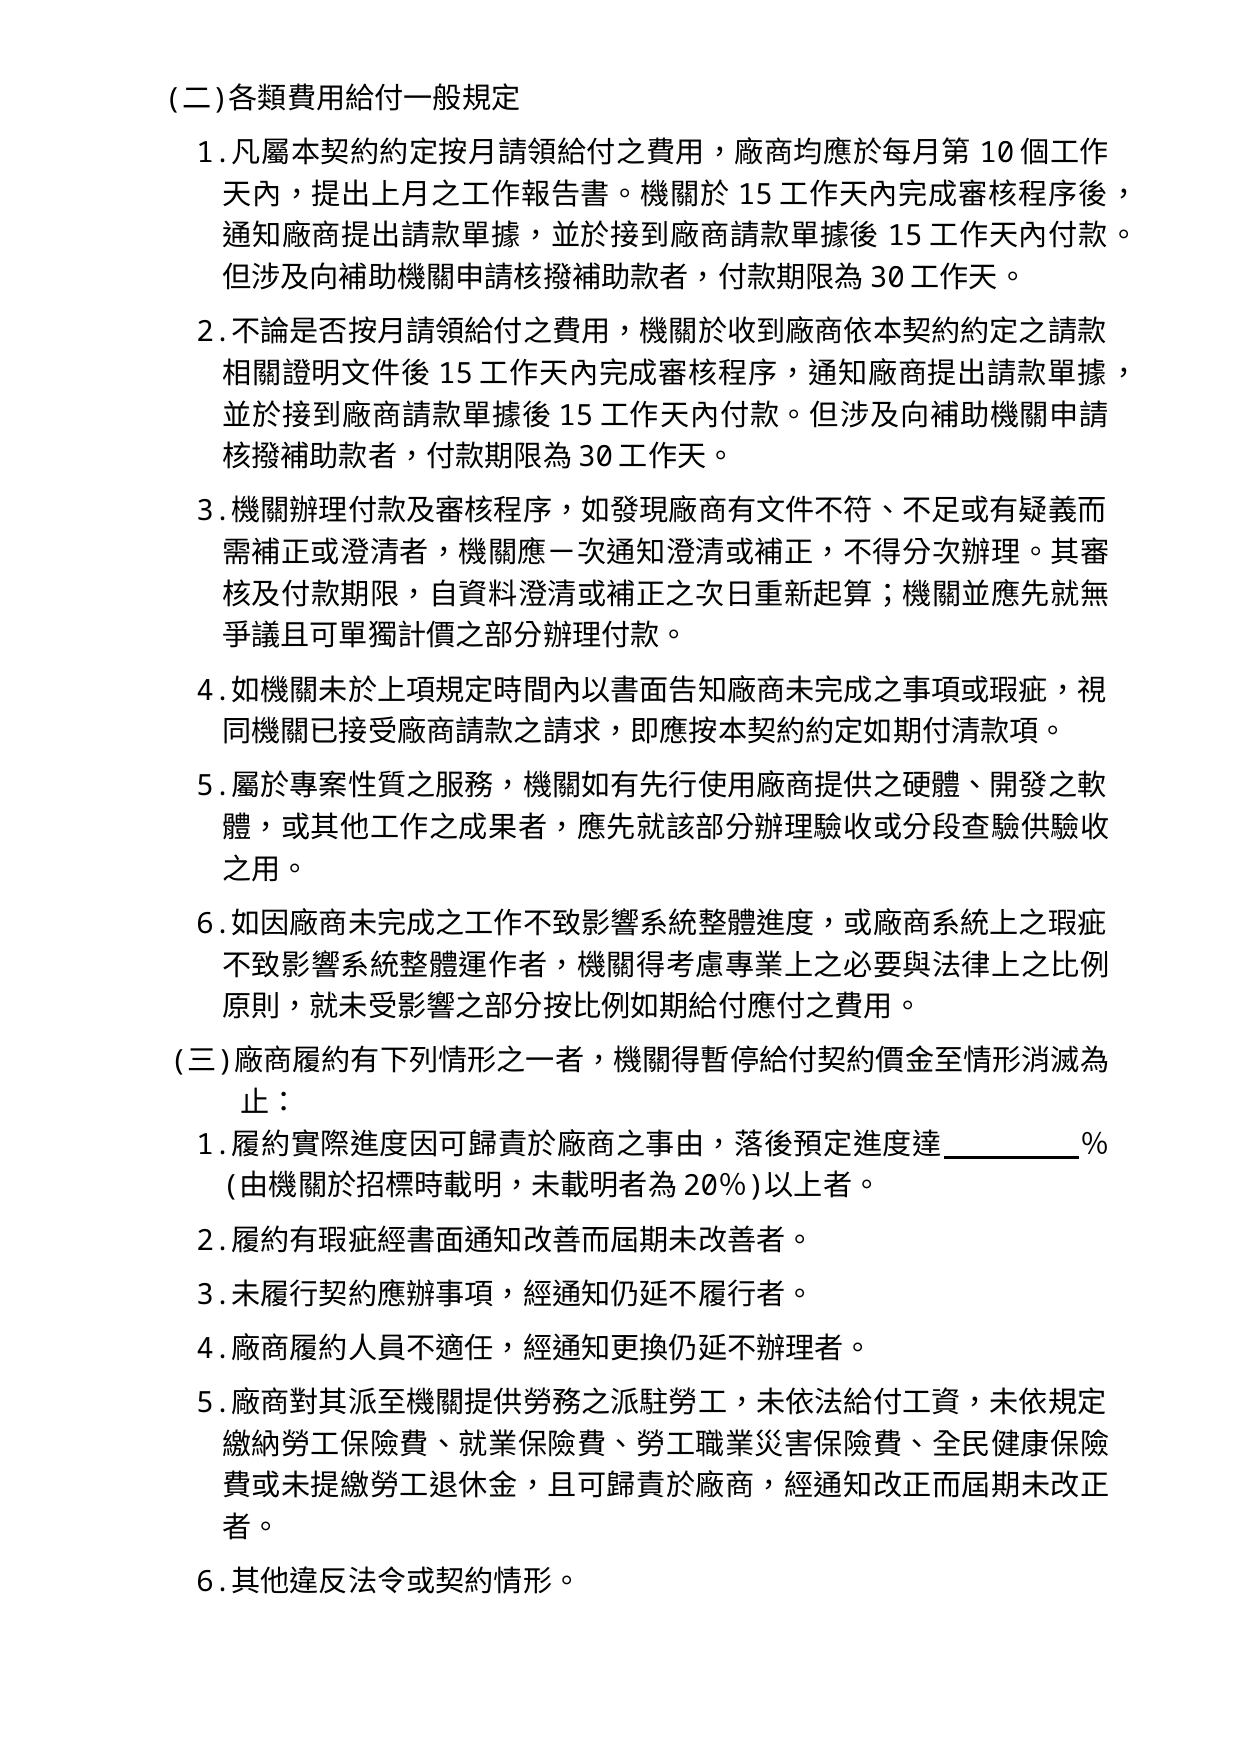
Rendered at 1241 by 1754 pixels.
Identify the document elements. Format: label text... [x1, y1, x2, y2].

text 4.如機關未於上項規定時間內以書面告知廠商未完成之事項或瑕疵，視同機關已接受廠商請款之請求，即應按本契約約定如期付清款項。 [196, 667, 1109, 750]
text 1.履約實際進度因可歸責於廠商之事由，落後預定進度達 ％(由機關於招標時載明，未載明者為20％)以上者。 [196, 1121, 1109, 1204]
text 4.廠商履約人員不適任，經通知更換仍延不辦理者。 [196, 1325, 1109, 1367]
text 止： [135, 1079, 1109, 1121]
text 2.不論是否按月請領給付之費用，機關於收到廠商依本契約約定之請款相關證明文件後15工作天內完成審核程序，通知廠商提出請款單據，並於接到廠商請款單據後15工作天內付款。但涉及向補助機關申請核撥補助款者，付款期限為30工作天。 [196, 308, 1109, 475]
text 3.未履行契約應辦事項，經通知仍延不履行者。 [196, 1271, 1109, 1312]
text 6.如因廠商未完成之工作不致影響系統整體進度，或廠商系統上之瑕疵不致影響系統整體運作者，機關得考慮專業上之必要與法律上之比例原則，就未受影響之部分按比例如期給付應付之費用。 [196, 900, 1109, 1025]
text 5.屬於專案性質之服務，機關如有先行使用廠商提供之硬體、開發之軟體，或其他工作之成果者，應先就該部分辦理驗收或分段查驗供驗收之用。 [196, 762, 1109, 887]
text 3.機關辦理付款及審核程序，如發現廠商有文件不符、不足或有疑義而需補正或澄清者，機關應ㄧ次通知澄清或補正，不得分次辦理。其審核及付款期限，自資料澄清或補正之次日重新起算；機關並應先就無爭議且可單獨計價之部分辦理付款。 [196, 487, 1109, 654]
text (二)各類費用給付一般規定 [164, 75, 1109, 117]
text 6.其他違反法令或契約情形。 [196, 1558, 1109, 1600]
text (三)廠商履約有下列情形之一者，機關得暫停給付契約價金至情形消滅為 [135, 1037, 1109, 1079]
text 2.履約有瑕疵經書面通知改善而屆期未改善者。 [196, 1217, 1109, 1258]
text 1.凡屬本契約約定按月請領給付之費用，廠商均應於每月第10個工作天內，提出上月之工作報告書。機關於15工作天內完成審核程序後，通知廠商提出請款單據，並於接到廠商請款單據後15工作天內付款。但涉及向補助機關申請核撥補助款者，付款期限為30工作天。 [196, 129, 1109, 296]
text 5.廠商對其派至機關提供勞務之派駐勞工，未依法給付工資，未依規定繳納勞工保險費、就業保險費、勞工職業災害保險費、全民健康保險費或未提繳勞工退休金，且可歸責於廠商，經通知改正而屆期未改正者。 [196, 1379, 1109, 1546]
